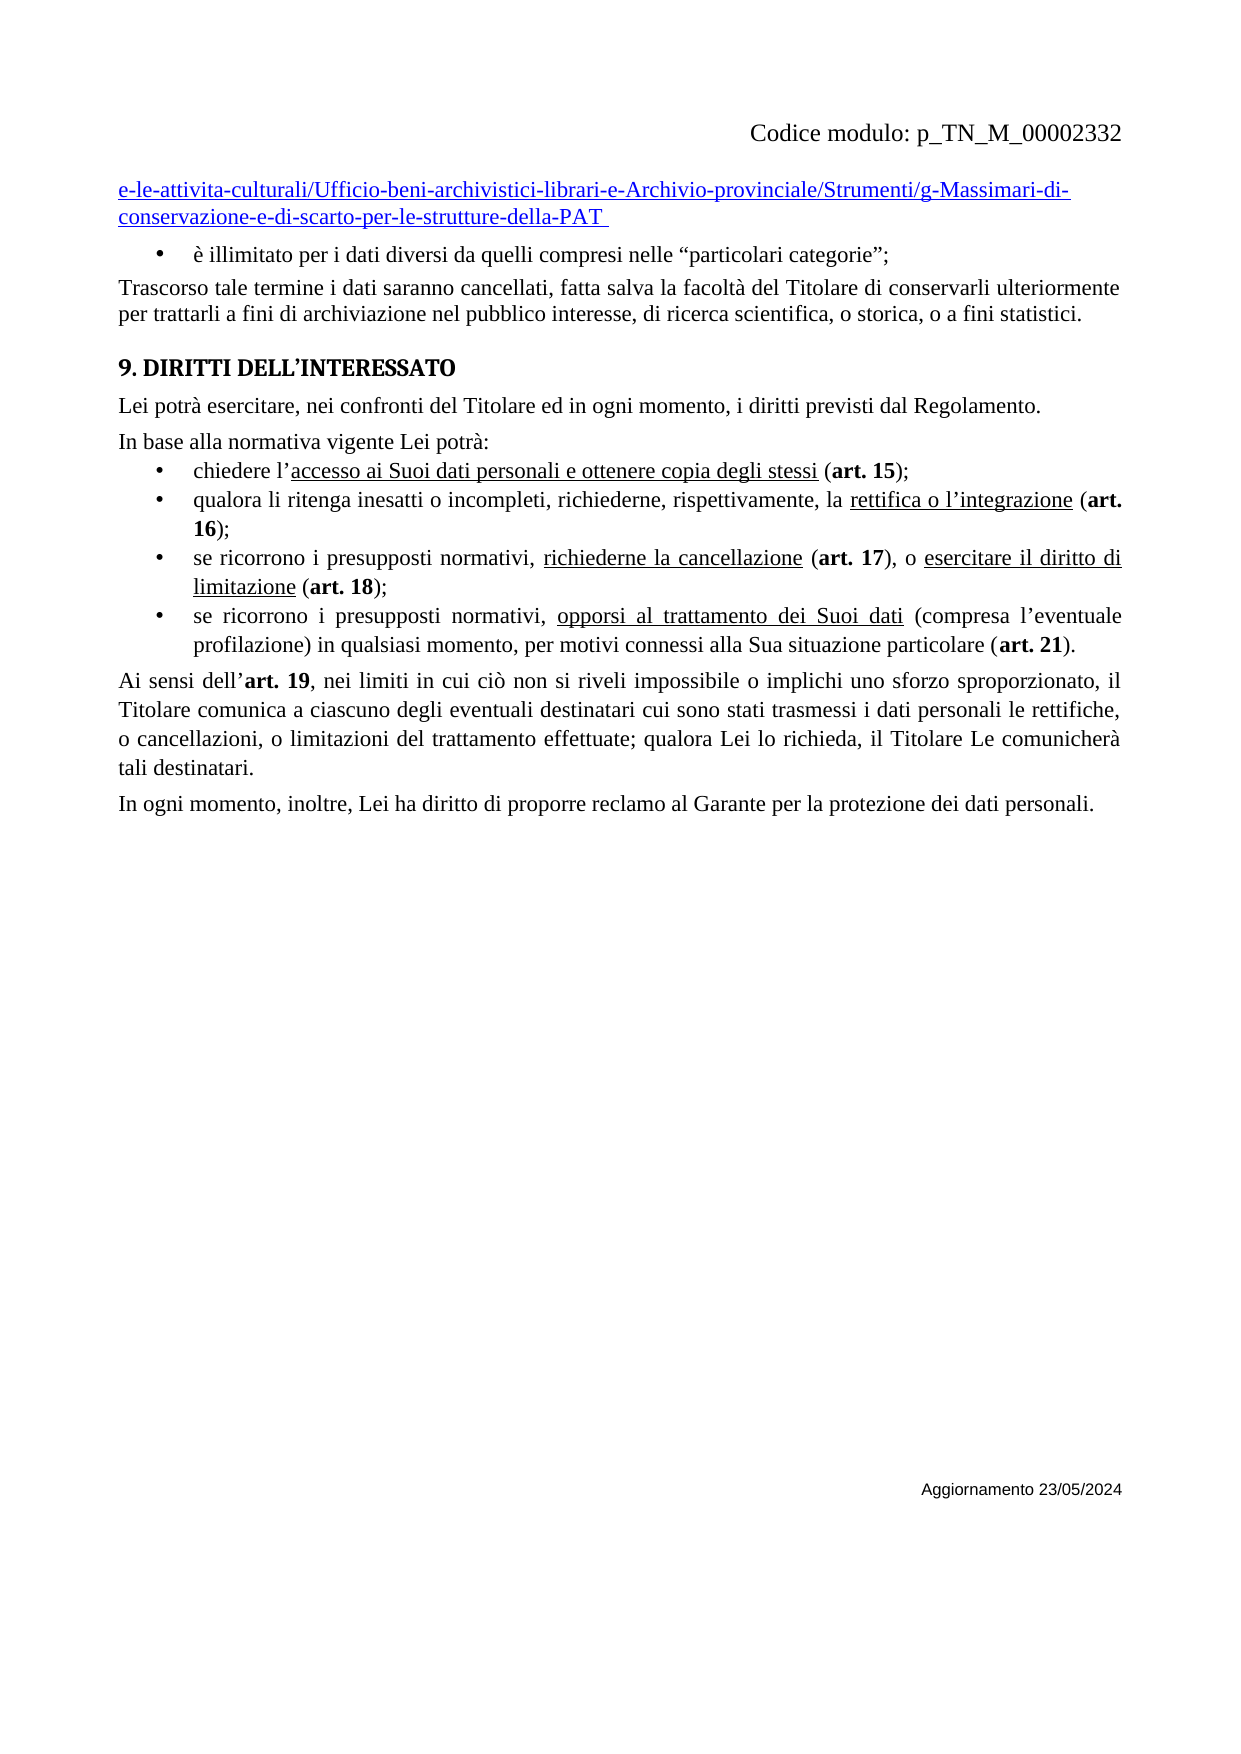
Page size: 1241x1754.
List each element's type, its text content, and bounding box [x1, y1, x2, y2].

list è illimitato per i dati diversi da quelli compresi nelle “particolari categorie”; [156, 241, 1122, 268]
text Ai sensi dell’art. 19, nei limiti in cui ciò non si riveli impossibile o implichi uno sforzo sproporzionato, il Titolare comunica a ciascuno degli eventuali destinatari cui sono stati trasmessi i dati personali le rettifiche, o cancellazioni, o limitazioni del trattamento effettuate; qualora Lei lo richieda, il Titolare Le comunicherà tali destinatari. [118, 667, 1122, 780]
list se ricorrono i presupposti normativi, richiederne la cancellazione (art. 17), o esercitare il diritto di limitazione (art. 18); [156, 544, 1122, 599]
text Aggiornamento 23/05/2024 [118, 1480, 1122, 1499]
text 9. DIRITTI DELL’INTERESSATO [118, 353, 1122, 382]
list qualora li ritenga inesatti o incompleti, richiederne, rispettivamente, la rettifica o l’integrazione (art. 16); [156, 486, 1122, 541]
list se ricorrono i presupposti normativi, opporsi al trattamento dei Suoi dati (compresa l’eventuale profilazione) in qualsiasi momento, per motivi connessi alla Sua situazione particolare (art. 21). [156, 602, 1122, 657]
text Lei potrà esercitare, nei confronti del Titolare ed in ogni momento, i diritti previsti dal Regolamento. [118, 392, 1122, 418]
list chiedere l’accesso ai Suoi dati personali e ottenere copia degli stessi (art. 15); [156, 457, 1122, 483]
text In ogni momento, inoltre, Lei ha diritto di proporre reclamo al Garante per la protezione dei dati personali. [118, 790, 1122, 816]
text In base alla normativa vigente Lei potrà: [118, 428, 1122, 454]
text Trascorso tale termine i dati saranno cancellati, fatta salva la facoltà del Titolare di conservarli ulteriormente per trattarli a fini di archiviazione nel pubblico interesse, di ricerca scientifica, o storica, o a fini statistici. [118, 274, 1122, 327]
text e-le-attivita-culturali/Ufficio-beni-archivistici-librari-e-Archivio-provinciale/Strumenti/g-Massimari-di-conservazione-e-di-scarto-per-le-strutture-della-PAT [118, 176, 1122, 229]
